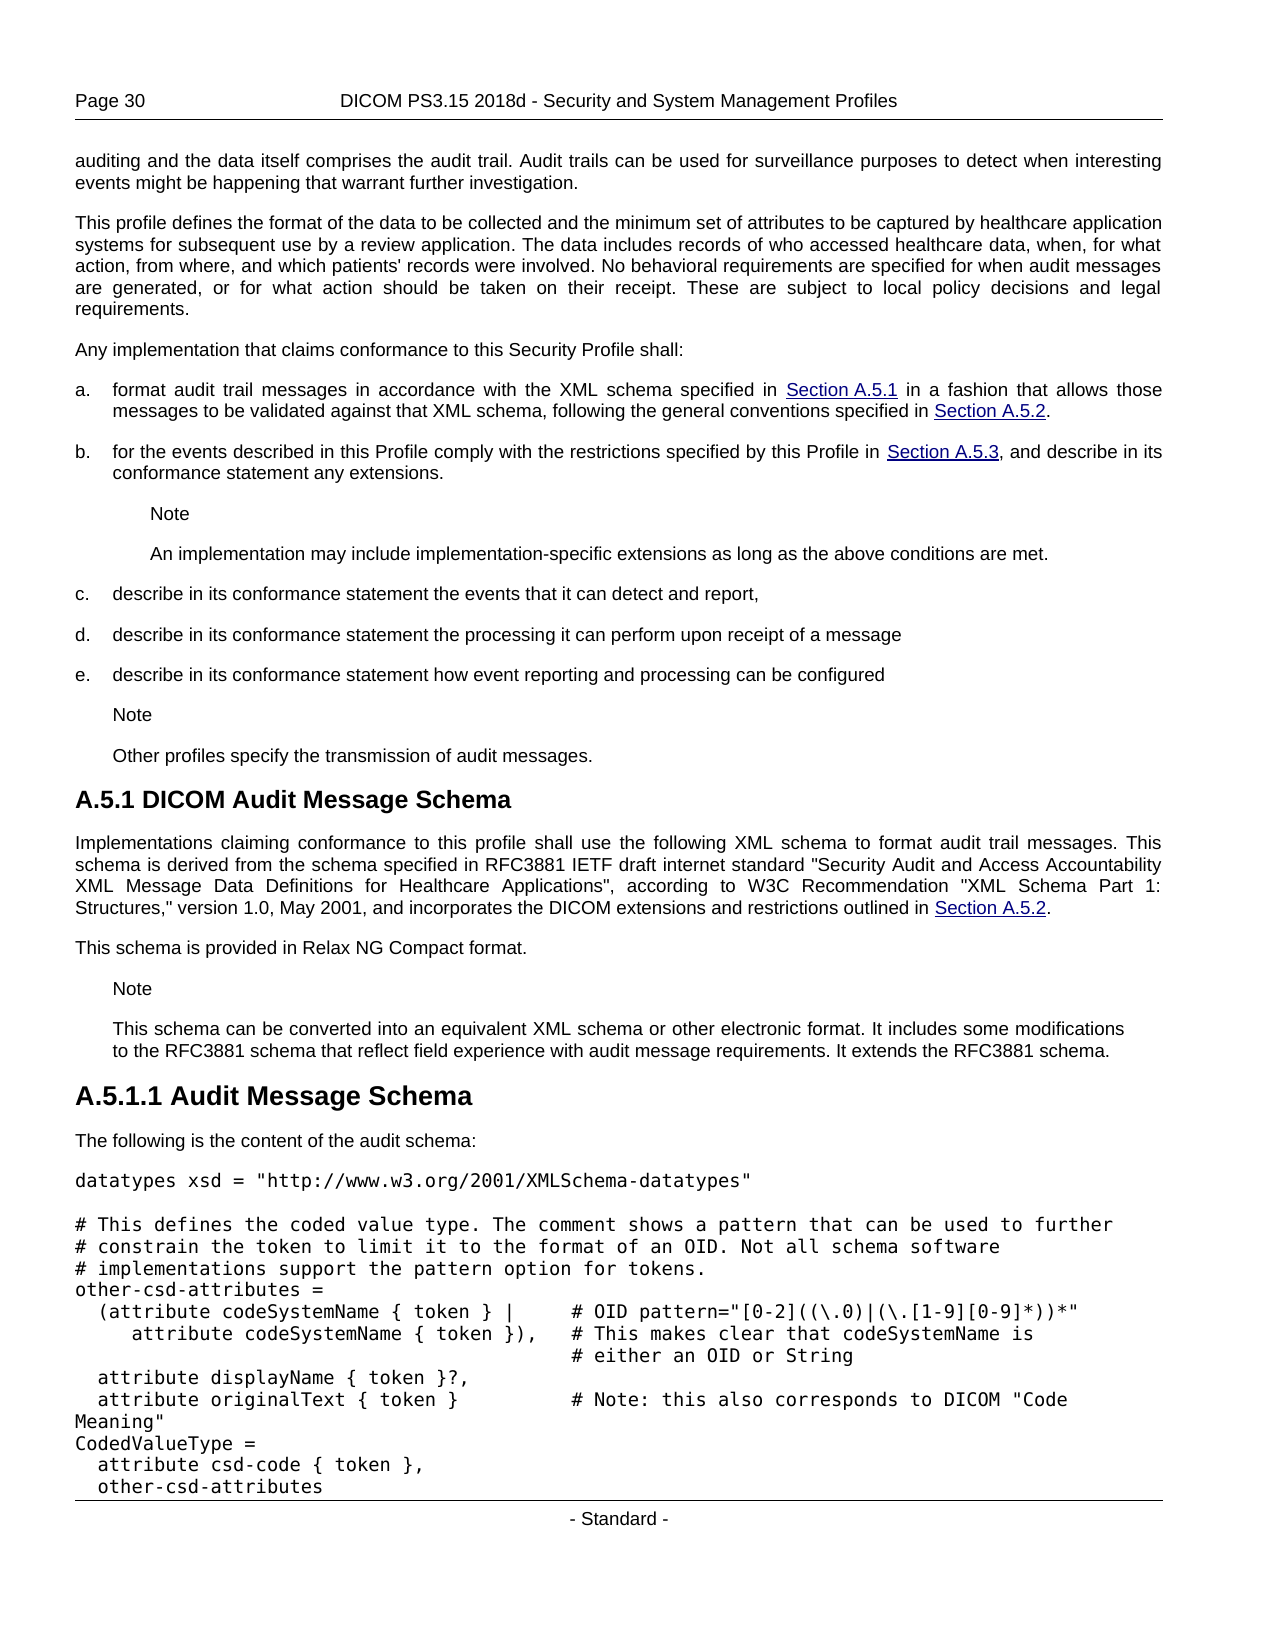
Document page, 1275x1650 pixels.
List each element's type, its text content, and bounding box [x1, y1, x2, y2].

text A.5.1.1 Audit Message Schema [75, 1080, 1162, 1111]
text Implementations claiming conformance to this profile shall use the following XML schema to format audit trail messages. This schema is derived from the schema specified in RFC3881 IETF draft internet standard "Security Audit and Access Accountability XML Message Data Definitions for Healthcare Applications", according to W3C Recommendation "XML Schema Part 1: Structures," version 1.0, May 2001, and incorporates the DICOM extensions and restrictions outlined in Section A.5.2. [75, 832, 1162, 918]
list describe in its conformance statement how event reporting and processing can be configured [75, 664, 1162, 685]
list format audit trail messages in accordance with the XML schema specified in Section A.5.1 in a fashion that allows those messages to be validated against that XML schema, following the general conventions specified in Section A.5.2. [75, 379, 1162, 422]
text A.5.1 DICOM Audit Message Schema [75, 785, 1162, 813]
text This profile defines the format of the data to be collected and the minimum set of attributes to be captured by healthcare application systems for subsequent use by a review application. The data includes records of who accessed healthcare data, when, for what action, from where, and which patients' records were involved. No behavioral requirements are specified for when audit messages are generated, or for what action should be taken on their receipt. These are subject to local policy decisions and legal requirements. [75, 212, 1162, 320]
text Other profiles specify the transmission of audit messages. [112, 744, 1125, 766]
list describe in its conformance statement the processing it can perform upon receipt of a message [75, 623, 1162, 645]
list for the events described in this Profile comply with the restrictions specified by this Profile in Section A.5.3, and describe in its conformance statement any extensions. [75, 441, 1162, 484]
list Note [112, 502, 1125, 524]
text This schema can be converted into an equivalent XML schema or other electronic format. It includes some modifications to the RFC3881 schema that reflect field experience with audit message requirements. It extends the RFC3881 schema. [112, 1018, 1125, 1061]
text Note [112, 704, 1125, 726]
list describe in its conformance statement the events that it can detect and report, [75, 583, 1162, 605]
text Any implementation that claims conformance to this Security Profile shall: [75, 338, 1162, 360]
text This schema is provided in Relax NG Compact format. [75, 937, 1162, 959]
text datatypes xsd = "http://www.w3.org/2001/XMLSchema-datatypes" # This defines the coded value type. The comment shows a pattern that can be used to further # constrain the token to limit it to the format of an OID. Not all schema software # implementations support the pattern option for tokens. other-csd-attributes = (attribute codeSystemName { token } | # OID pattern="[0-2]((\.0)|(\.[1-9][0-9]*))*" attribute codeSystemName { token }), # This makes clear that codeSystemName is # either an OID or String attribute displayName { token }?, attribute originalText { token } # Note: this also corresponds to DICOM "Code Meaning" CodedValueType = attribute csd-code { token }, other-csd-attributes [75, 1170, 1162, 1498]
text auditing and the data itself comprises the audit trail. Audit trails can be used for surveillance purposes to detect when interesting events might be happening that warrant further investigation. [75, 150, 1162, 193]
list An implementation may include implementation-specific extensions as long as the above conditions are met. [112, 543, 1125, 564]
text The following is the content of the audit schema: [75, 1130, 1162, 1151]
text Note [112, 977, 1125, 999]
